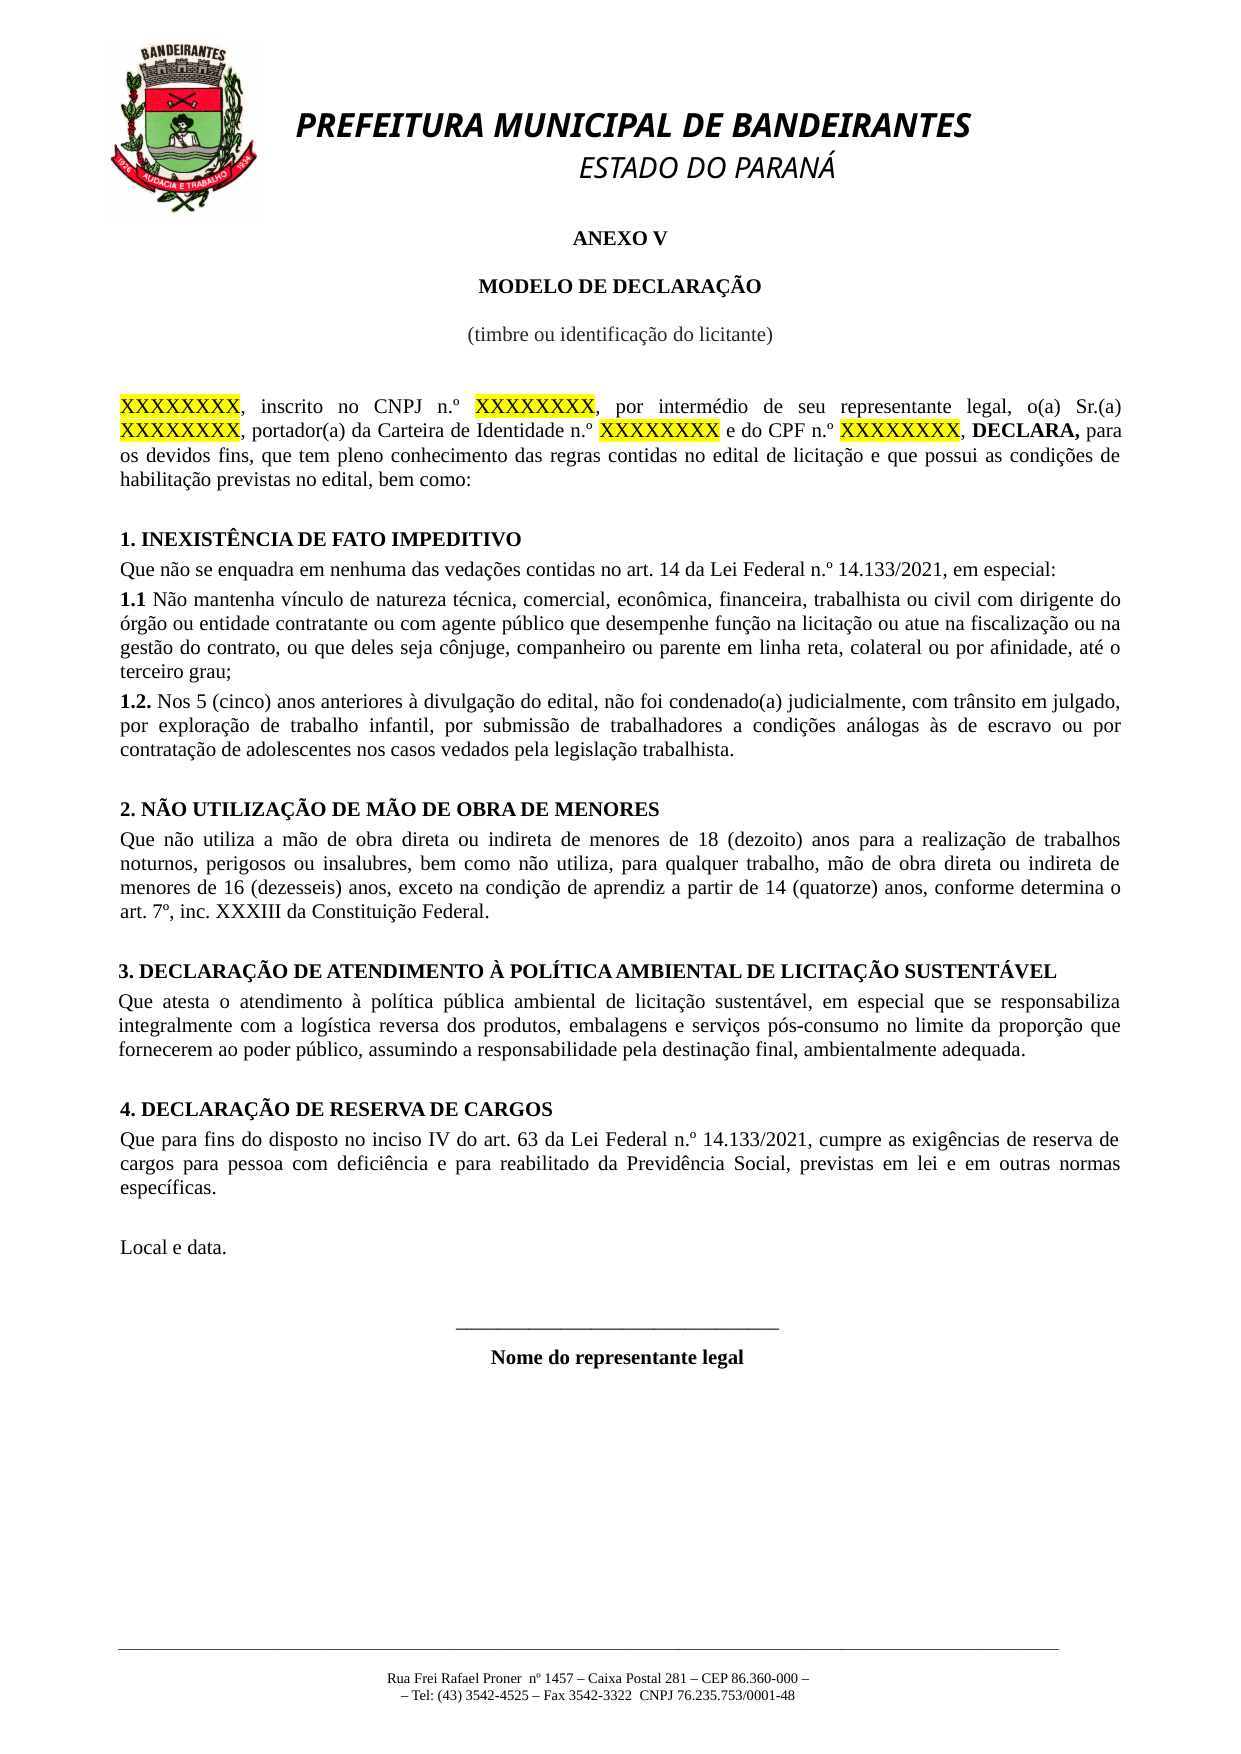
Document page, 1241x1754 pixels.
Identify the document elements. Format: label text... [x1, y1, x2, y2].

text XXXXXXXX, inscrito no CNPJ n.º XXXXXXXX, por intermédio de seu representante legal, o(a) Sr.(a) XXXXXXXX, portador(a) da Carteira de Identidade n.º XXXXXXXX e do CPF n.º XXXXXXXX, DECLARA, para os devidos fins, que tem pleno conhecimento das regras contidas no edital de licitação e que possui as condições de habilitação previstas no edital, bem como: [120, 394, 1122, 491]
text 2. NÃO UTILIZAÇÃO DE MÃO DE OBRA DE MENORES [120, 797, 1122, 821]
text Que não se enquadra em nenhuma das vedações contidas no art. 14 da Lei Federal n.º 14.133/2021, em especial: [120, 557, 1122, 581]
text Que atesta o atendimento à política pública ambiental de licitação sustentável, em especial que se responsabiliza integralmente com a logística reversa dos produtos, embalagens e serviços pós-consumo no limite da proporção que fornecerem ao poder público, assumindo a responsabilidade pela destinação final, ambientalmente adequada. [118, 989, 1122, 1061]
text 1.2. Nos 5 (cinco) anos anteriores à divulgação do edital, não foi condenado(a) judicialmente, com trânsito em julgado, por exploração de trabalho infantil, por submissão de trabalhadores a condições análogas às de escravo ou por contratação de adolescentes nos casos vedados pela legislação trabalhista. [120, 689, 1122, 761]
text 1. INEXISTÊNCIA DE FATO IMPEDITIVO [120, 527, 1122, 551]
text Que para fins do disposto no inciso IV do art. 63 da Lei Federal n.º 14.133/2021, cumpre as exigências de reserva de cargos para pessoa com deficiência e para reabilitado da Previdência Social, previstas em lei e em outras normas específicas. [120, 1127, 1122, 1199]
text (timbre ou identificação do licitante) [118, 322, 1122, 346]
text _______________________________ [118, 1308, 1116, 1332]
text 3. DECLARAÇÃO DE ATENDIMENTO À POLÍTICA AMBIENTAL DE LICITAÇÃO SUSTENTÁVEL [118, 959, 1152, 983]
text Que não utiliza a mão de obra direta ou indireta de menores de 18 (dezoito) anos para a realização de trabalhos noturnos, perigosos ou insalubres, bem como não utiliza, para qualquer trabalho, mão de obra direta ou indireta de menores de 16 (dezesseis) anos, exceto na condição de aprendiz a partir de 14 (quatorze) anos, conforme determina o art. 7º, inc. XXXIII da Constituição Federal. [120, 827, 1122, 923]
text ANEXO V [118, 226, 1122, 250]
text 4. DECLARAÇÃO DE RESERVA DE CARGOS [120, 1097, 1122, 1121]
text Nome do representante legal [118, 1345, 1116, 1369]
text MODELO DE DECLARAÇÃO [118, 274, 1122, 298]
text 1.1 Não mantenha vínculo de natureza técnica, comercial, econômica, financeira, trabalhista ou civil com dirigente do órgão ou entidade contratante ou com agente público que desempenhe função na licitação ou atue na fiscalização ou na gestão do contrato, ou que deles seja cônjuge, companheiro ou parente em linha reta, colateral ou por afinidade, até o terceiro grau; [120, 587, 1122, 683]
text Local e data. [120, 1235, 1122, 1259]
picture [109, 43, 259, 221]
